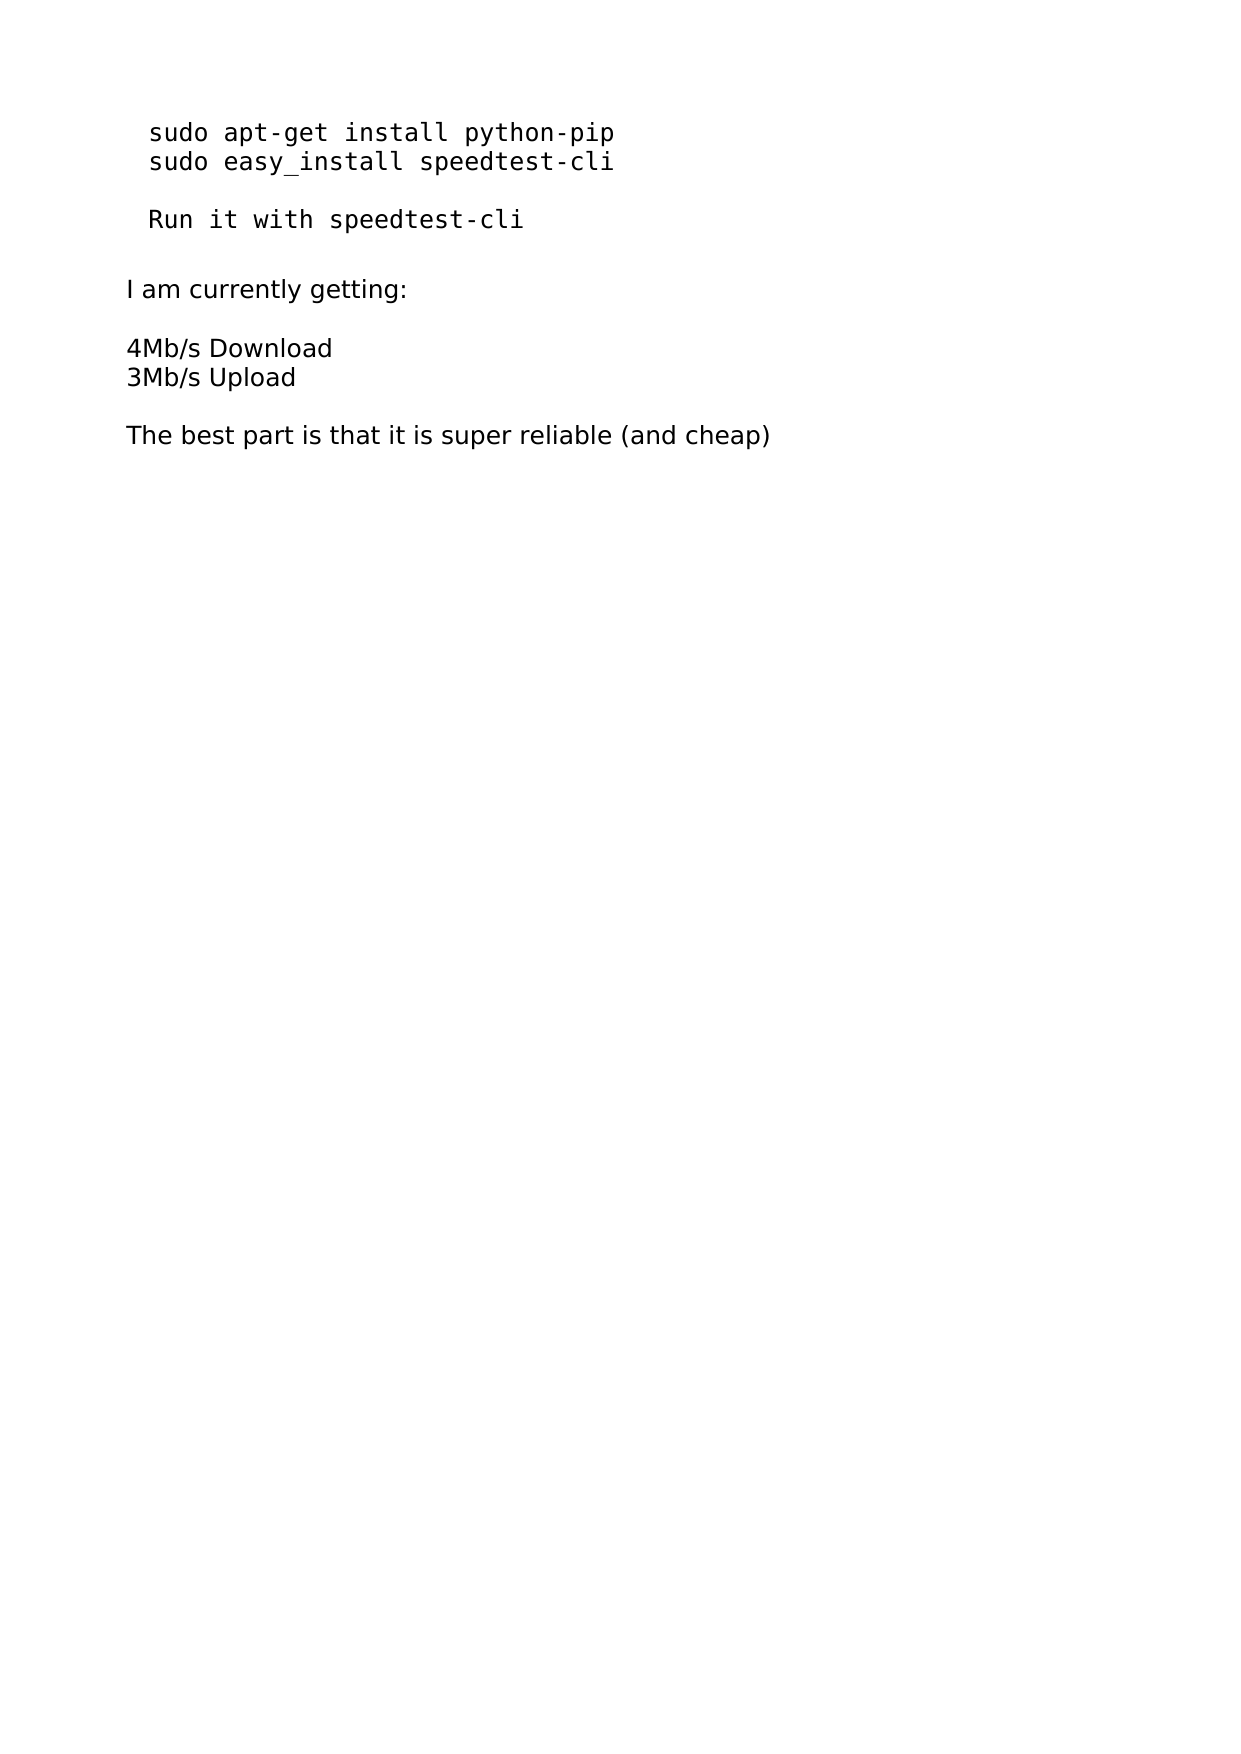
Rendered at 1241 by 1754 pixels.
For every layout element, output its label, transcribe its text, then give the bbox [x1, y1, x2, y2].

text I am currently getting: 4Mb/s Download 3Mb/s Upload The best part is that it is super reliable (and cheap) [118, 247, 1122, 480]
text sudo apt-get install python-pip sudo easy_install speedtest-cli Run it with speedtest-cli [118, 118, 1122, 235]
